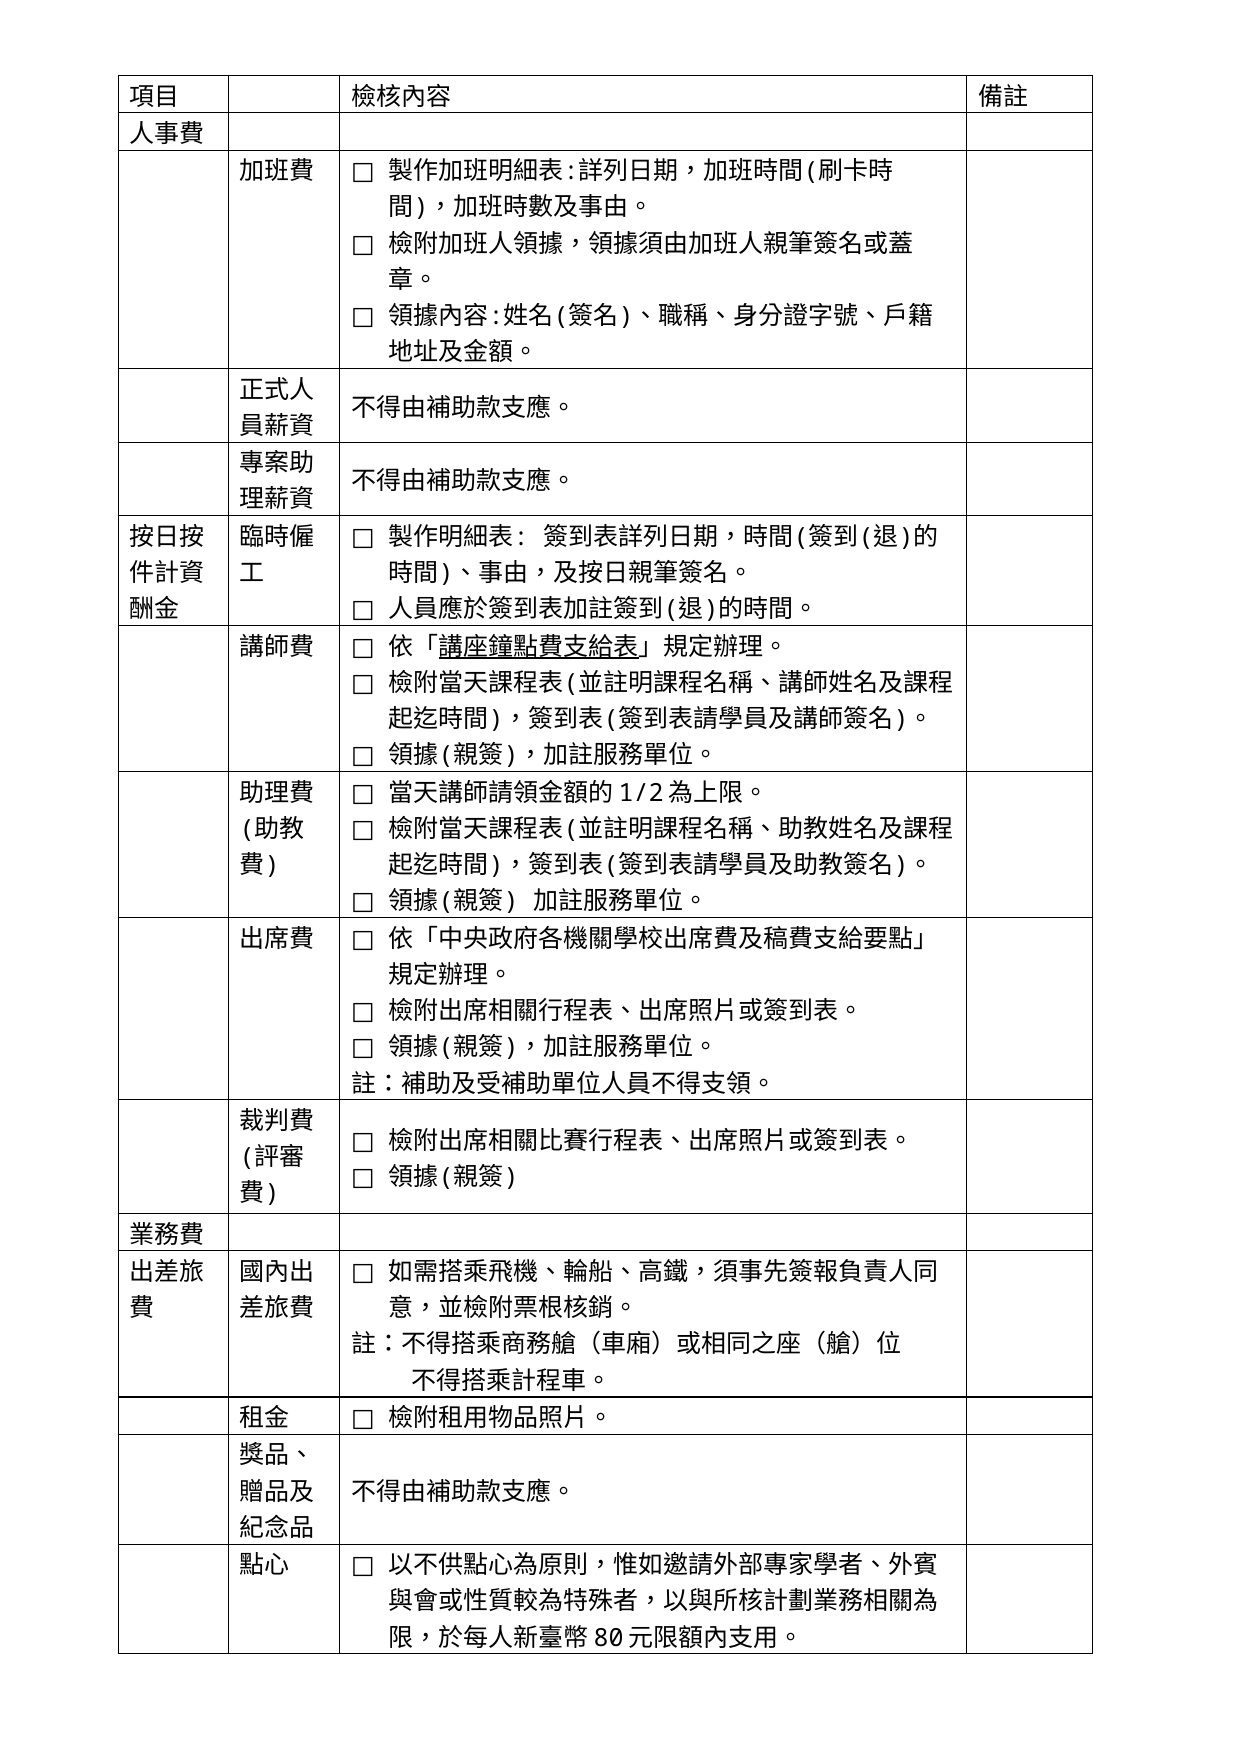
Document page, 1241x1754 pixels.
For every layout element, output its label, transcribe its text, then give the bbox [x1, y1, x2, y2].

table_cell [119, 918, 228, 1099]
table_cell [119, 1398, 228, 1434]
table_cell [967, 918, 1092, 1099]
table_cell [967, 1251, 1092, 1396]
table_cell 製作明細表: 簽到表詳列日期，時間(簽到(退)的時間)、事由，及按日親筆簽名。 人員應於簽到表加註簽到(退)的時間。 [340, 516, 966, 625]
table_cell 按日按件計資酬金 [119, 516, 228, 625]
table_cell 助理費 (助教費) [229, 772, 339, 917]
table_cell [967, 151, 1092, 368]
table_cell [119, 1435, 228, 1543]
table_header [229, 76, 339, 112]
table_cell [119, 626, 228, 771]
table_cell [119, 443, 228, 515]
table_cell 租金 [229, 1398, 339, 1434]
table_cell 國內出差旅費 [229, 1251, 339, 1396]
table_cell 檢附出席相關比賽行程表、出席照片或簽到表。 領據(親簽) [340, 1100, 966, 1213]
table_cell 正式人員薪資 [229, 369, 339, 442]
table_cell [967, 1100, 1092, 1213]
table_cell 人事費 [119, 113, 228, 149]
table_cell 依「中央政府各機關學校出席費及稿費支給要點」規定辦理。 檢附出席相關行程表、出席照片或簽到表。 領據(親簽)，加註服務單位。 註：補助及受補助單位人員不得支領。 [340, 918, 966, 1099]
table_cell [229, 1214, 339, 1250]
table_cell [229, 113, 339, 149]
table_cell [119, 1545, 228, 1653]
table_cell 不得由補助款支應。 [340, 369, 966, 442]
table_cell [119, 151, 228, 368]
table_cell [967, 772, 1092, 917]
table_cell [967, 626, 1092, 771]
table_cell [967, 1545, 1092, 1653]
table_cell 不得由補助款支應。 [340, 443, 966, 515]
table_cell 裁判費(評審費) [229, 1100, 339, 1213]
table_cell 臨時僱工 [229, 516, 339, 625]
table_cell 點心 [229, 1545, 339, 1653]
table_cell [340, 1214, 966, 1250]
table_cell [119, 1100, 228, 1213]
table_header 檢核內容 [340, 76, 966, 112]
table_cell [967, 516, 1092, 625]
table_cell [967, 1398, 1092, 1434]
table_cell [340, 113, 966, 149]
table_cell 出席費 [229, 918, 339, 1099]
table_cell [119, 772, 228, 917]
table_cell [967, 369, 1092, 442]
table_cell 出差旅費 [119, 1251, 228, 1396]
table_cell 以不供點心為原則，惟如邀請外部專家學者、外賓與會或性質較為特殊者，以與所核計劃業務相關為限，於每人新臺幣80元限額內支用。 參加人員簽到表。 [340, 1545, 966, 1653]
table_header 項目 [119, 76, 228, 112]
table_cell 依「講座鐘點費支給表」規定辦理。 檢附當天課程表(並註明課程名稱、講師姓名及課程起迄時間)，簽到表(簽到表請學員及講師簽名)。 領據(親簽)，加註服務單位。 [340, 626, 966, 771]
table_cell [967, 1435, 1092, 1543]
table_cell 加班費 [229, 151, 339, 368]
table_cell [967, 113, 1092, 149]
table_cell 講師費 [229, 626, 339, 771]
table_cell 製作加班明細表:詳列日期，加班時間(刷卡時間)，加班時數及事由。 檢附加班人領據，領據須由加班人親筆簽名或蓋章。 領據內容:姓名(簽名)、職稱、身分證字號、戶籍地址及金額。 [340, 151, 966, 368]
table_cell 不得由補助款支應。 [340, 1435, 966, 1543]
table_cell 檢附租用物品照片。 [340, 1398, 966, 1434]
table_cell [967, 443, 1092, 515]
table_header 備註 [967, 76, 1092, 112]
table_cell 專案助理薪資 [229, 443, 339, 515]
table_cell [119, 369, 228, 442]
table_cell 如需搭乘飛機、輪船、高鐵，須事先簽報負責人同意，並檢附票根核銷。 註：不得搭乘商務艙（車廂）或相同之座（艙）位 不得搭乘計程車。 [340, 1251, 966, 1396]
table_cell [967, 1214, 1092, 1250]
table_cell 獎品、贈品及紀念品 [229, 1435, 339, 1543]
table_cell 當天講師請領金額的1/2為上限。 檢附當天課程表(並註明課程名稱、助教姓名及課程起迄時間)，簽到表(簽到表請學員及助教簽名)。 領據(親簽) 加註服務單位。 [340, 772, 966, 917]
table_cell 業務費 [119, 1214, 228, 1250]
